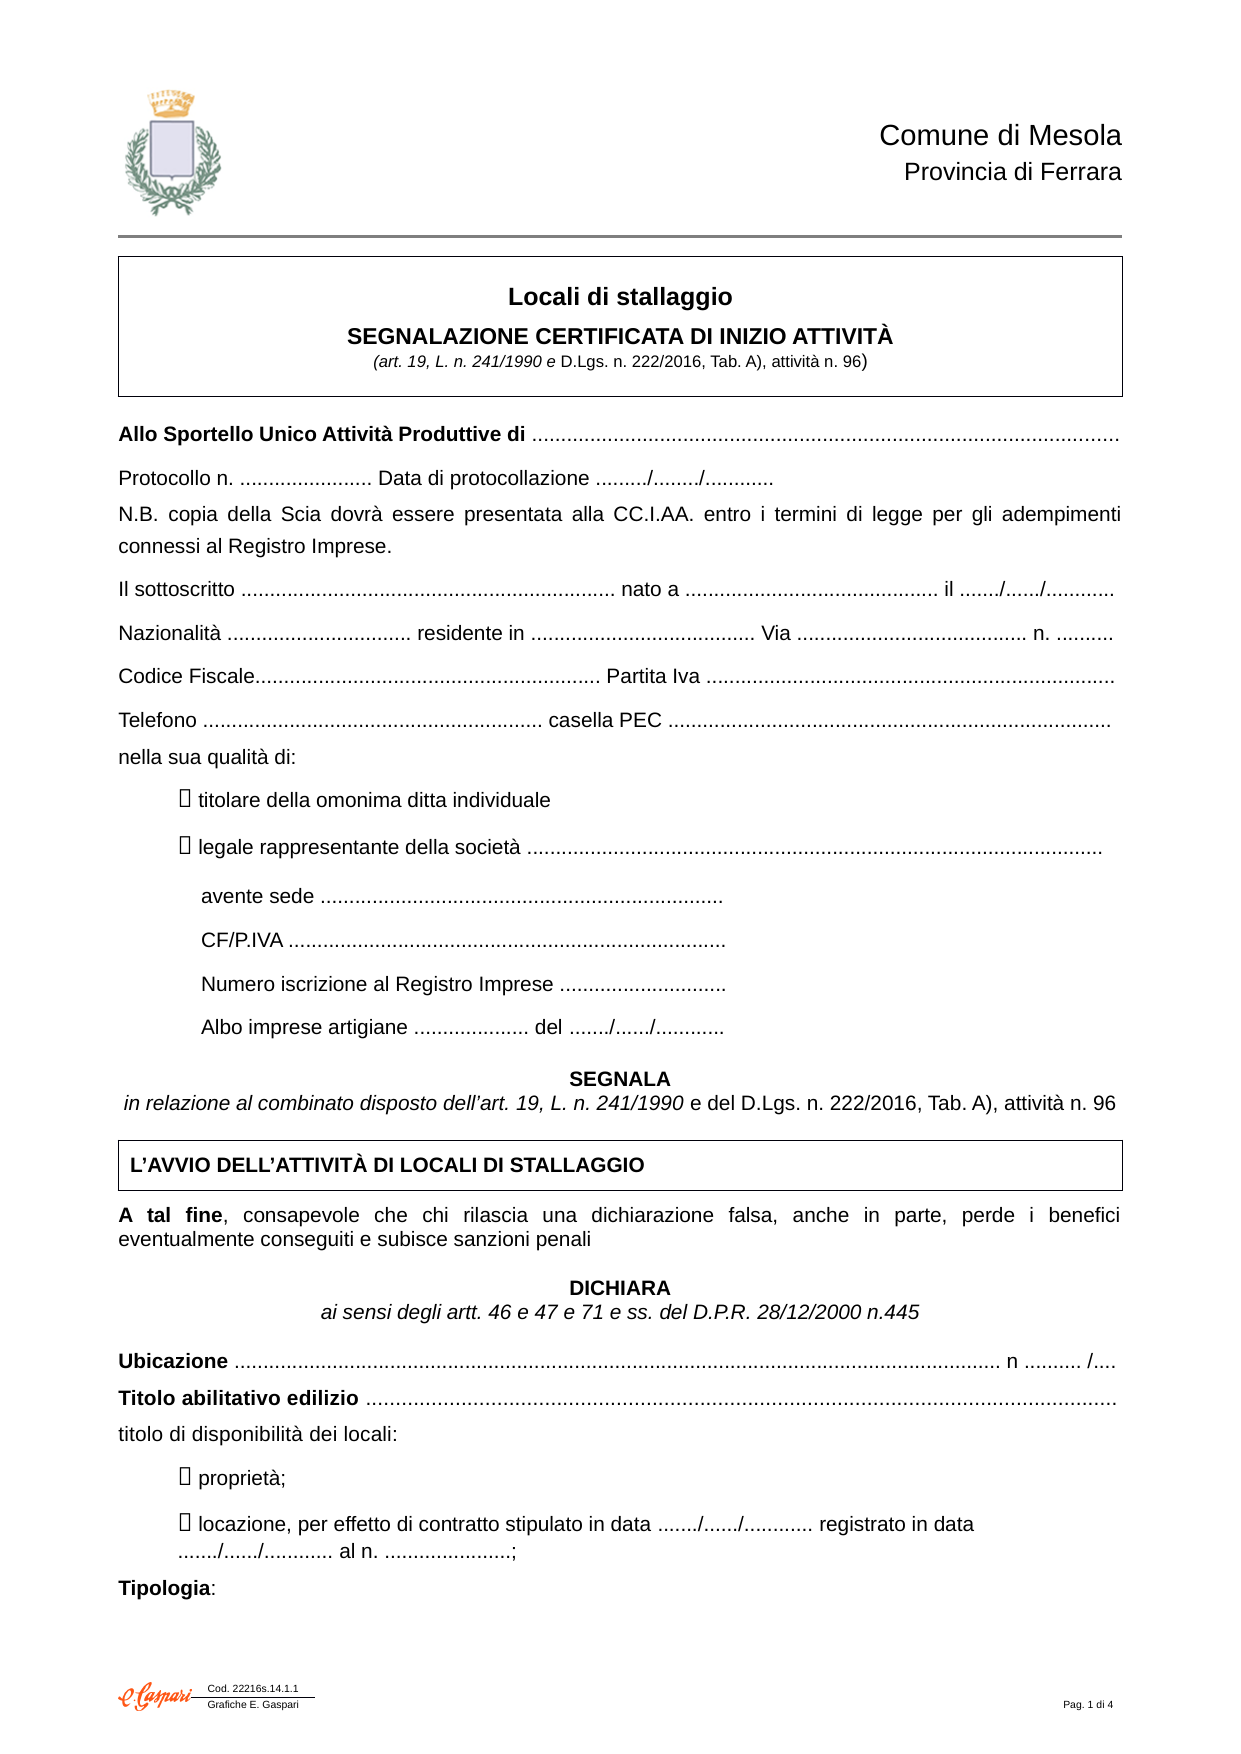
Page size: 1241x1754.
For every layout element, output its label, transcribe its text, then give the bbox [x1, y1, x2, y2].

text Provincia di Ferrara [118, 157, 1122, 185]
text avente sede ...................................................................... [201, 884, 1122, 908]
text  proprietà; [177, 1458, 1122, 1492]
picture [122, 152, 224, 157]
text ai sensi degli artt. 46 e 47 e 71 e ss. del D.P.R. 28/12/2000 n.445 [118, 1300, 1122, 1324]
text nella sua qualità di: [118, 744, 1122, 768]
text SEGNALA [118, 1067, 1122, 1091]
text Numero iscrizione al Registro Imprese ............................. [201, 972, 1122, 996]
text  titolare della omonima ditta individuale [177, 781, 1122, 815]
table_header L’AVVIO DELL’ATTIVITÀ DI LOCALI DI STALLAGGIO [119, 1141, 1122, 1189]
picture [118, 1682, 192, 1711]
text in relazione al combinato disposto dell’art. 19, L. n. 241/1990 e del D.Lgs. n. 222/2016, Tab. A), attività n. 96 [118, 1091, 1122, 1114]
text Titolo abilitativo edilizio .............................................................................................................................. [118, 1385, 1122, 1409]
picture [122, 87, 224, 118]
text Nazionalità ................................ residente in ....................................... Via ........................................ n. .......... [118, 621, 1122, 645]
text DICHIARA [118, 1276, 1122, 1300]
text  locazione, per effetto di contratto stipulato in data ......./....../............ registrato in data ......./....../............ al n. ......................; [177, 1505, 1122, 1563]
text Ubicazione ..................................................................................................................................... n .......... /.... [118, 1349, 1122, 1373]
text A tal fine, consapevole che chi rilascia una dichiarazione falsa, anche in parte, perde i benefici eventualmente conseguiti e subisce sanzioni penali [118, 1203, 1122, 1251]
text Allo Sportello Unico Attività Produttive di [118, 422, 1122, 446]
text Tipologia: [118, 1575, 1128, 1599]
text  legale rappresentante della società .................................................................................................... [177, 827, 1122, 862]
text N.B. copia della Scia dovrà essere presentata alla CC.I.AA. entro i termini di legge per gli adempimenti connessi al Registro Imprese. [118, 502, 1122, 557]
text Telefono ........................................................... casella PEC ............................................................................. [118, 708, 1122, 732]
picture [122, 185, 224, 219]
table_header Locali di stallaggio SEGNALAZIONE CERTIFICATA DI INIZIO ATTIVITÀ (art. 19, L. n. 241/1990 e D.Lgs. n. 222/2016, Tab. A), attività n. 96) [119, 257, 1122, 396]
text Codice Fiscale............................................................ Partita Iva ....................................................................... [118, 664, 1122, 688]
text titolo di disponibilità dei locali: [118, 1422, 1122, 1446]
text Protocollo n. ....................... Data di protocollazione ........./......../............ [118, 466, 1122, 490]
text Comune di Mesola [118, 118, 1122, 152]
text Il sottoscritto ................................................................. nato a ............................................ il ......./....../............ [118, 577, 1122, 601]
text CF/P.IVA ............................................................................ [201, 928, 1122, 952]
text Albo imprese artigiane .................... del ......./....../............ [201, 1015, 1122, 1039]
